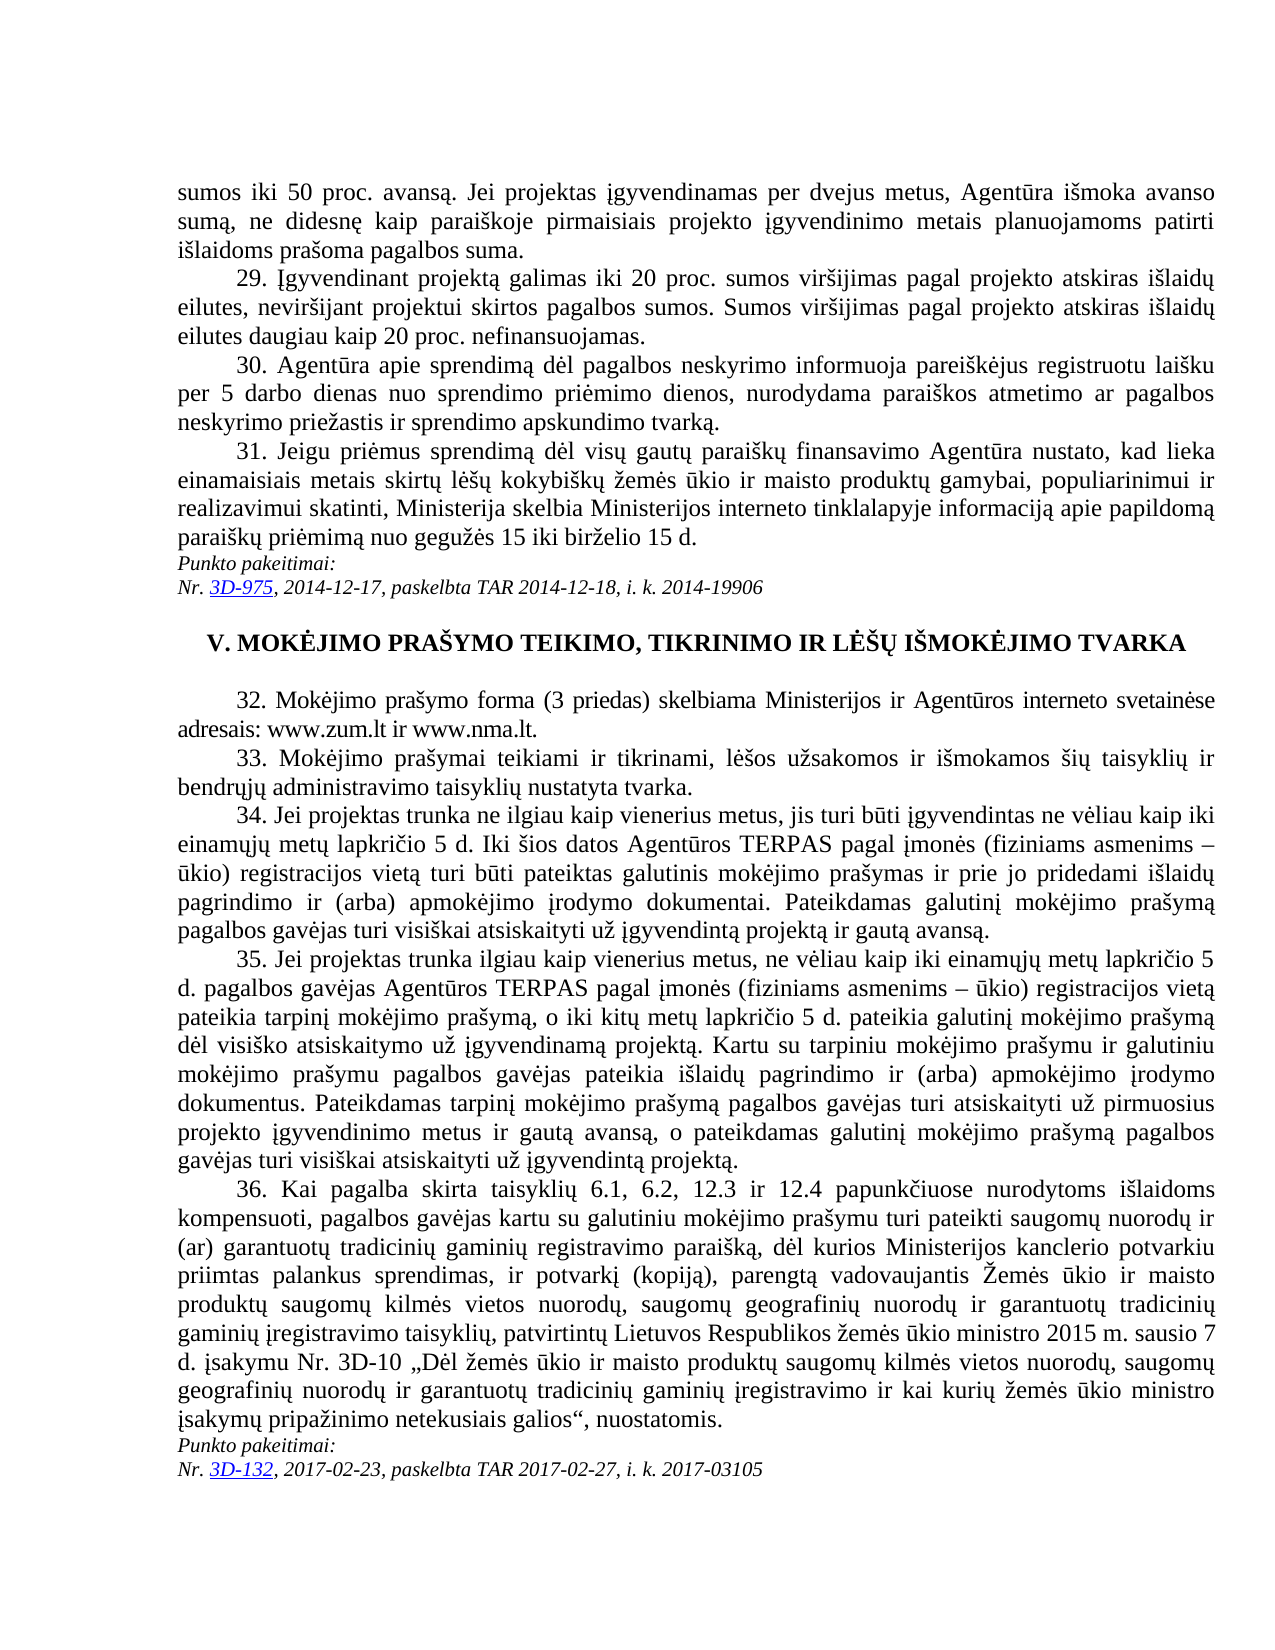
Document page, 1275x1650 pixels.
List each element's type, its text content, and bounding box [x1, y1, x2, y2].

text 30. Agentūra apie sprendimą dėl pagalbos neskyrimo informuoja pareiškėjus registruotu laišku per 5 darbo dienas nuo sprendimo priėmimo dienos, nurodydama paraiškos atmetimo ar pagalbos neskyrimo priežastis ir sprendimo apskundimo tvarką. [177, 350, 1216, 436]
text sumos iki 50 proc. avansą. Jei projektas įgyvendinamas per dvejus metus, Agentūra išmoka avanso sumą, ne didesnę kaip paraiškoje pirmaisiais projekto įgyvendinimo metais planuojamoms patirti išlaidoms prašoma pagalbos suma. [177, 177, 1216, 263]
text 33. Mokėjimo prašymai teikiami ir tikrinami, lėšos užsakomos ir išmokamos šių taisyklių ir bendrųjų administravimo taisyklių nustatyta tvarka. [177, 743, 1216, 800]
text Nr. 3D-975, 2014-12-17, paskelbta TAR 2014-12-18, i. k. 2014-19906 [177, 575, 1216, 599]
text 34. Jei projektas trunka ne ilgiau kaip vienerius metus, jis turi būti įgyvendintas ne vėliau kaip iki einamųjų metų lapkričio 5 d. Iki šios datos Agentūros TERPAS pagal įmonės (fiziniams asmenims – ūkio) registracijos vietą turi būti pateiktas galutinis mokėjimo prašymas ir prie jo pridedami išlaidų pagrindimo ir (arba) apmokėjimo įrodymo dokumentai. Pateikdamas galutinį mokėjimo prašymą pagalbos gavėjas turi visiškai atsiskaityti už įgyvendintą projektą ir gautą avansą. [177, 800, 1216, 944]
text 35. Jei projektas trunka ilgiau kaip vienerius metus, ne vėliau kaip iki einamųjų metų lapkričio 5 d. pagalbos gavėjas Agentūros TERPAS pagal įmonės (fiziniams asmenims – ūkio) registracijos vietą pateikia tarpinį mokėjimo prašymą, o iki kitų metų lapkričio 5 d. pateikia galutinį mokėjimo prašymą dėl visiško atsiskaitymo už įgyvendinamą projektą. Kartu su tarpiniu mokėjimo prašymu ir galutiniu mokėjimo prašymu pagalbos gavėjas pateikia išlaidų pagrindimo ir (arba) apmokėjimo įrodymo dokumentus. Pateikdamas tarpinį mokėjimo prašymą pagalbos gavėjas turi atsiskaityti už pirmuosius projekto įgyvendinimo metus ir gautą avansą, o pateikdamas galutinį mokėjimo prašymą pagalbos gavėjas turi visiškai atsiskaityti už įgyvendintą projektą. [177, 944, 1216, 1174]
text Punkto pakeitimai: [177, 1433, 1216, 1457]
text 29. Įgyvendinant projektą galimas iki 20 proc. sumos viršijimas pagal projekto atskiras išlaidų eilutes, neviršijant projektui skirtos pagalbos sumos. Sumos viršijimas pagal projekto atskiras išlaidų eilutes daugiau kaip 20 proc. nefinansuojamas. [177, 263, 1216, 350]
text Nr. 3D-132, 2017-02-23, paskelbta TAR 2017-02-27, i. k. 2017-03105 [177, 1457, 1216, 1481]
text V. MOKĖJIMO PRAŠYMO TEIKIMO, TIKRINIMO IR LĖŠŲ IŠMOKĖJIMO TVARKA [177, 628, 1216, 657]
text Punkto pakeitimai: [177, 551, 1216, 575]
text 31. Jeigu priėmus sprendimą dėl visų gautų paraiškų finansavimo Agentūra nustato, kad lieka einamaisiais metais skirtų lėšų kokybiškų žemės ūkio ir maisto produktų gamybai, populiarinimui ir realizavimui skatinti, Ministerija skelbia Ministerijos interneto tinklalapyje informaciją apie papildomą paraiškų priėmimą nuo gegužės 15 iki birželio 15 d. [177, 436, 1216, 551]
text 36. Kai pagalba skirta taisyklių 6.1, 6.2, 12.3 ir 12.4 papunkčiuose nurodytoms išlaidoms kompensuoti, pagalbos gavėjas kartu su galutiniu mokėjimo prašymu turi pateikti saugomų nuorodų ir (ar) garantuotų tradicinių gaminių registravimo paraišką, dėl kurios Ministerijos kanclerio potvarkiu priimtas palankus sprendimas, ir potvarkį (kopiją), parengtą vadovaujantis Žemės ūkio ir maisto produktų saugomų kilmės vietos nuorodų, saugomų geografinių nuorodų ir garantuotų tradicinių gaminių įregistravimo taisyklių, patvirtintų Lietuvos Respublikos žemės ūkio ministro 2015 m. sausio 7 d. įsakymu Nr. 3D-10 „Dėl žemės ūkio ir maisto produktų saugomų kilmės vietos nuorodų, saugomų geografinių nuorodų ir garantuotų tradicinių gaminių įregistravimo ir kai kurių žemės ūkio ministro įsakymų pripažinimo netekusiais galios“, nuostatomis. [177, 1174, 1216, 1433]
text 32. Mokėjimo prašymo forma (3 priedas) skelbiama Ministerijos ir Agentūros interneto svetainėse adresais: www.zum.lt ir www.nma.lt. [177, 685, 1216, 743]
